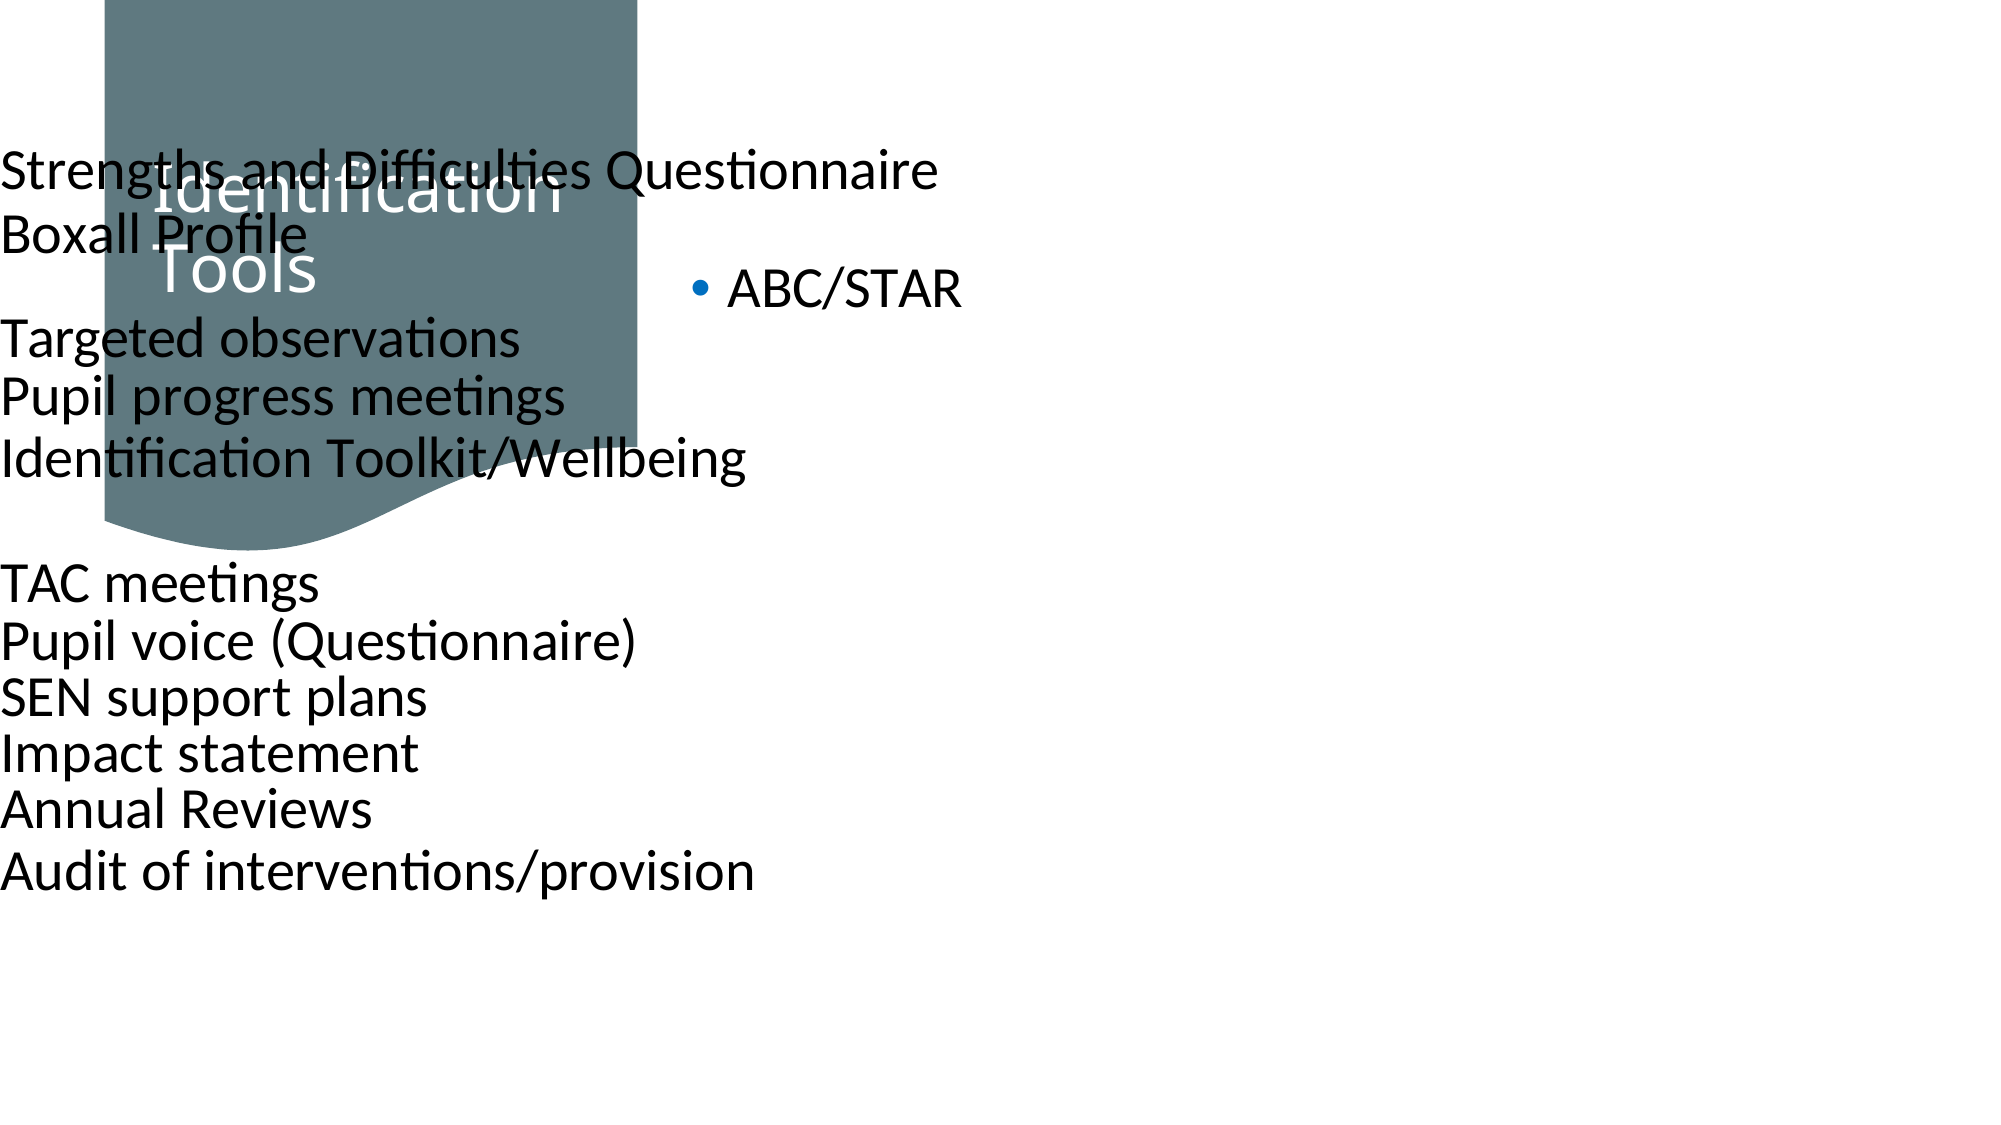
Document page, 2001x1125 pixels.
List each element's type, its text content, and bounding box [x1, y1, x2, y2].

list Strengths and Difficulties Questionnaire [0, 139, 104, 202]
list Impact statement [0, 727, 1979, 783]
list ABC/STAR approach [690, 253, 1198, 321]
list Targeted observations [0, 307, 104, 370]
list Pupil voice (Questionnaire) [0, 615, 1979, 671]
list Pupil progress meetings [0, 370, 104, 426]
list Identification Toolkit/Wellbeing [0, 426, 104, 490]
list Identification Toolkit/Wellbeing [438, 426, 1979, 490]
list Boxall Profile [638, 202, 1979, 266]
list Boxall Profile [0, 202, 104, 266]
list Strengths and Difficulties Questionnaire [638, 139, 1979, 202]
list Annual Reviews [0, 783, 1979, 839]
list SEN support plans [0, 671, 1979, 727]
list Pupil progress meetings [638, 370, 1979, 426]
list TAC meetings [0, 552, 1979, 615]
list Targeted observations [638, 307, 1979, 370]
list Audit of interventions/provision [0, 839, 1979, 903]
